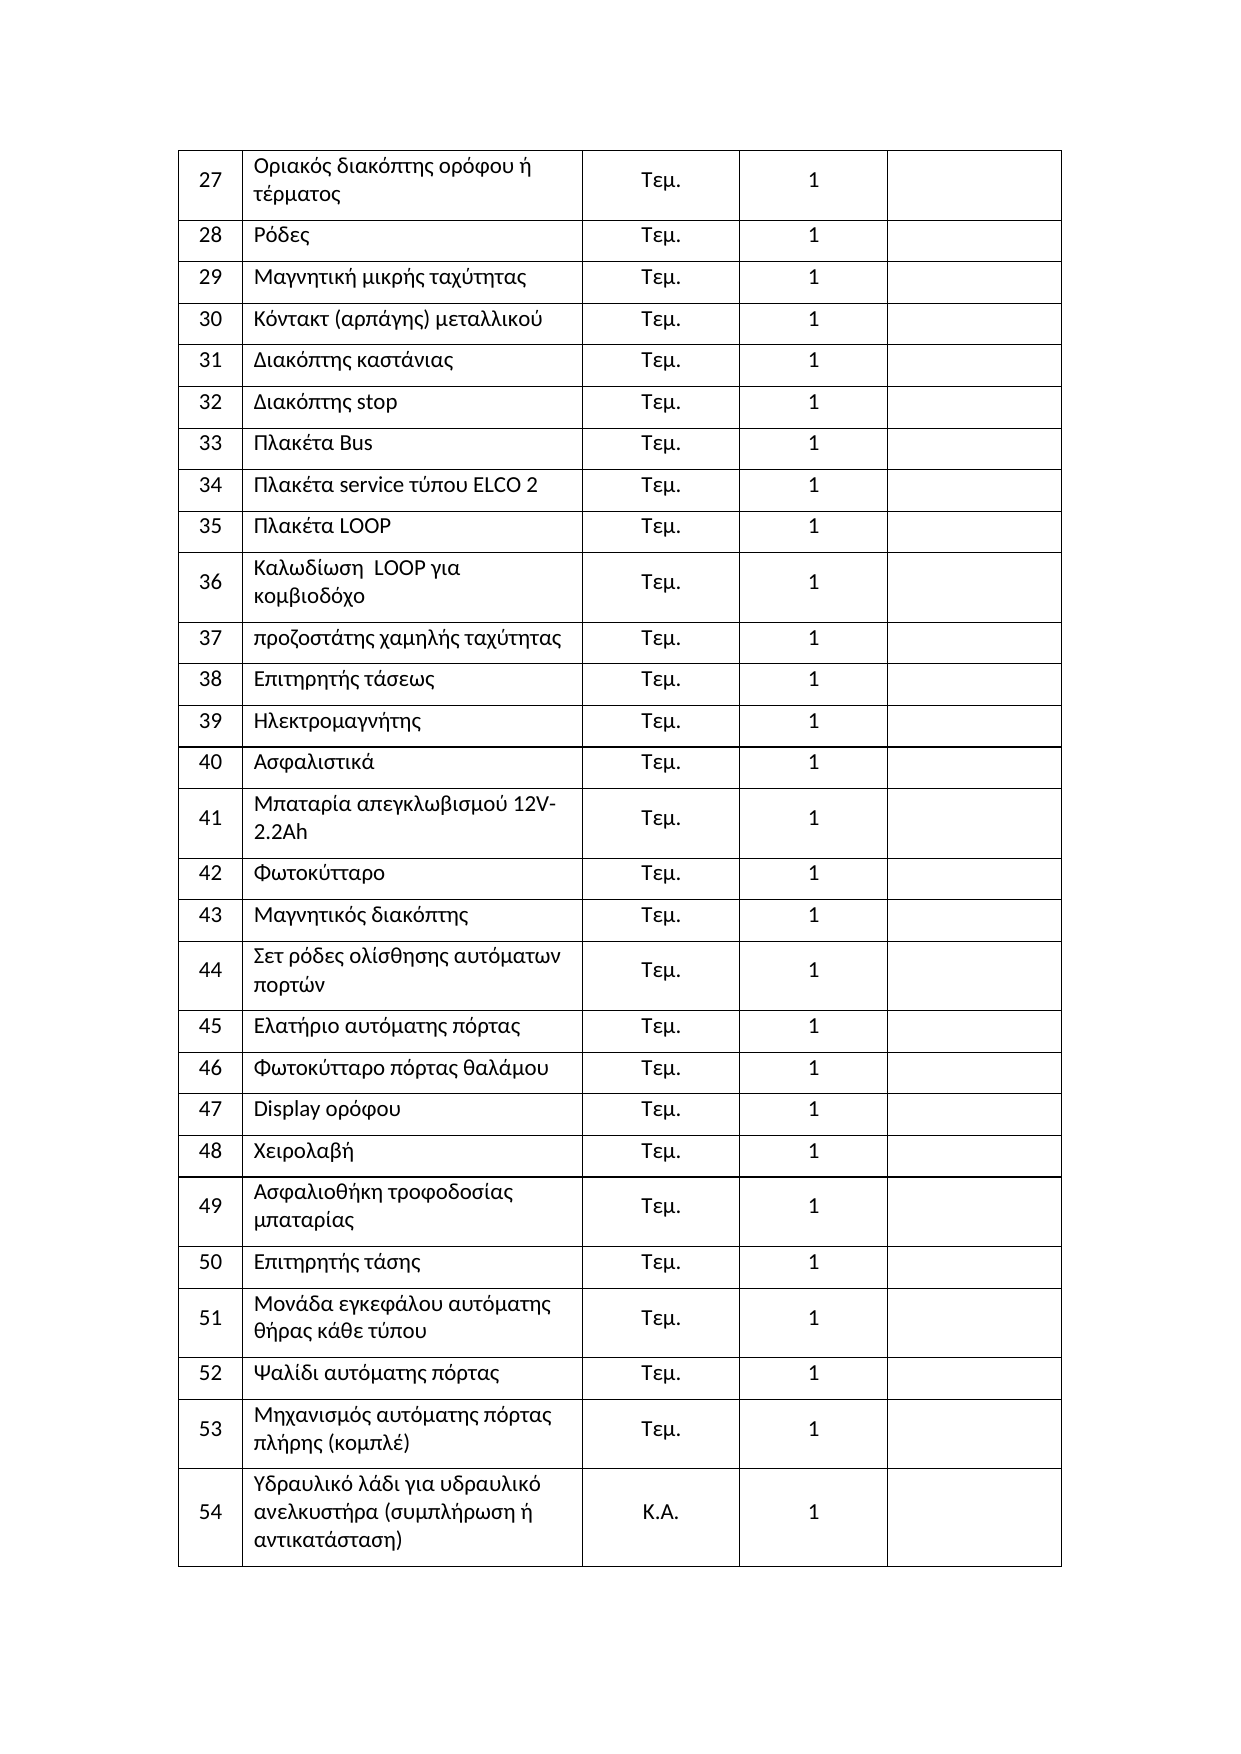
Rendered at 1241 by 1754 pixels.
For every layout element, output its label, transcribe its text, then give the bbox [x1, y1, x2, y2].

table_cell Τεμ. [583, 1011, 739, 1052]
table_cell Τεμ. [583, 1094, 739, 1135]
table_cell Πλακέτα service τύπου ELCO 2 [243, 470, 582, 511]
table_cell Τεμ. [583, 221, 739, 261]
table_cell Ψαλίδι αυτόματης πόρτας [243, 1358, 582, 1399]
table_cell 46 [179, 1053, 242, 1093]
table_cell 34 [179, 470, 242, 511]
table_cell [888, 1400, 1061, 1468]
table_cell 1 [740, 942, 887, 1010]
table_cell 28 [179, 221, 242, 261]
table_cell 1 [740, 429, 887, 469]
table_cell 1 [740, 748, 887, 788]
table_cell Τεμ. [583, 706, 739, 746]
table_cell Οριακός διακόπτης ορόφου ή τέρματος [243, 151, 582, 219]
table_cell 1 [740, 900, 887, 941]
table_cell Κόντακτ (αρπάγης) μεταλλικού [243, 304, 582, 344]
table_cell 1 [740, 151, 887, 219]
table_cell Ελατήριο αυτόματης πόρτας [243, 1011, 582, 1052]
table_cell Μαγνητική μικρής ταχύτητας [243, 262, 582, 303]
table_cell Ασφαλιστικά [243, 748, 582, 788]
table_cell Τεμ. [583, 429, 739, 469]
table_cell Διακόπτης καστάνιας [243, 345, 582, 386]
table_cell 40 [179, 748, 242, 788]
table_cell 1 [740, 706, 887, 746]
table_cell 54 [179, 1469, 242, 1566]
table_cell 1 [740, 859, 887, 899]
table_cell 1 [740, 262, 887, 303]
table_cell Τεμ. [583, 748, 739, 788]
table_cell 1 [740, 1136, 887, 1176]
table_cell [888, 1289, 1061, 1357]
table_cell Πλακέτα Bus [243, 429, 582, 469]
table_cell Τεμ. [583, 345, 739, 386]
table_cell Τεμ. [583, 470, 739, 511]
table_cell Διακόπτης stop [243, 387, 582, 427]
table_cell 1 [740, 664, 887, 705]
table_cell 1 [740, 1247, 887, 1288]
table_cell Τεμ. [583, 1400, 739, 1468]
table_cell 43 [179, 900, 242, 941]
table_cell 1 [740, 1178, 887, 1246]
table_cell Τεμ. [583, 859, 739, 899]
table_cell [888, 345, 1061, 386]
table_cell [888, 706, 1061, 746]
table_cell [888, 151, 1061, 219]
table_cell [888, 553, 1061, 622]
table_cell 1 [740, 1469, 887, 1566]
table_cell 41 [179, 789, 242, 857]
table_cell 1 [740, 221, 887, 261]
table_cell Χειρολαβή [243, 1136, 582, 1176]
table_cell Τεμ. [583, 1358, 739, 1399]
table_cell Επιτηρητής τάσης [243, 1247, 582, 1288]
table_cell Τεμ. [583, 1178, 739, 1246]
table_cell [888, 748, 1061, 788]
table_cell Τεμ. [583, 900, 739, 941]
table_cell [888, 387, 1061, 427]
table_cell Μονάδα εγκεφάλου αυτόματης θήρας κάθε τύπου [243, 1289, 582, 1357]
table_cell [888, 1136, 1061, 1176]
table_cell 1 [740, 1358, 887, 1399]
table_cell [888, 221, 1061, 261]
table_cell Κ.Α. [583, 1469, 739, 1566]
table_cell [888, 262, 1061, 303]
table_cell Τεμ. [583, 942, 739, 1010]
table_cell [888, 900, 1061, 941]
table_cell Τεμ. [583, 664, 739, 705]
table_cell 1 [740, 623, 887, 663]
table_cell Τεμ. [583, 1247, 739, 1288]
table_cell 39 [179, 706, 242, 746]
table_cell 29 [179, 262, 242, 303]
table_cell Καλωδίωση LOOP για κομβιοδόχο [243, 553, 582, 622]
table_cell Υδραυλικό λάδι για υδραυλικό ανελκυστήρα (συμπλήρωση ή αντικατάσταση) [243, 1469, 582, 1566]
table_cell Τεμ. [583, 623, 739, 663]
table_cell 1 [740, 553, 887, 622]
table_cell Τεμ. [583, 304, 739, 344]
table_cell Επιτηρητής τάσεως [243, 664, 582, 705]
table_cell [888, 1358, 1061, 1399]
table_cell [888, 942, 1061, 1010]
table_cell 37 [179, 623, 242, 663]
table_cell [888, 623, 1061, 663]
table_cell Display ορόφου [243, 1094, 582, 1135]
table_cell [888, 1011, 1061, 1052]
table_cell 1 [740, 304, 887, 344]
table_cell Φωτοκύτταρο [243, 859, 582, 899]
table_cell [888, 859, 1061, 899]
table_cell 33 [179, 429, 242, 469]
table_cell Τεμ. [583, 1289, 739, 1357]
table_cell [888, 512, 1061, 552]
table_cell 1 [740, 470, 887, 511]
table_cell [888, 664, 1061, 705]
table_cell 38 [179, 664, 242, 705]
table_cell Μαγνητικός διακόπτης [243, 900, 582, 941]
table_cell 1 [740, 1011, 887, 1052]
table_cell [888, 1094, 1061, 1135]
table_cell Φωτοκύτταρο πόρτας θαλάμου [243, 1053, 582, 1093]
table_cell Μηχανισμός αυτόματης πόρτας πλήρης (κομπλέ) [243, 1400, 582, 1468]
table_cell προζοστάτης χαμηλής ταχύτητας [243, 623, 582, 663]
table_cell 44 [179, 942, 242, 1010]
table_cell 53 [179, 1400, 242, 1468]
table_cell 1 [740, 387, 887, 427]
table_cell 1 [740, 512, 887, 552]
table_cell 48 [179, 1136, 242, 1176]
table_cell Τεμ. [583, 262, 739, 303]
table_cell Τεμ. [583, 789, 739, 857]
table_cell [888, 470, 1061, 511]
table_cell 52 [179, 1358, 242, 1399]
table_cell 1 [740, 1289, 887, 1357]
table_cell Σετ ρόδες ολίσθησης αυτόματων πορτών [243, 942, 582, 1010]
table_cell 1 [740, 1094, 887, 1135]
table_cell [888, 1469, 1061, 1566]
table_cell Τεμ. [583, 387, 739, 427]
table_cell 35 [179, 512, 242, 552]
table_cell [888, 789, 1061, 857]
table_cell 1 [740, 1400, 887, 1468]
table_cell [888, 304, 1061, 344]
table_cell [888, 1053, 1061, 1093]
table_cell 1 [740, 789, 887, 857]
table_cell 1 [740, 1053, 887, 1093]
table_cell Τεμ. [583, 512, 739, 552]
table_cell Τεμ. [583, 553, 739, 622]
table_cell [888, 429, 1061, 469]
table_cell Τεμ. [583, 151, 739, 219]
table_cell 51 [179, 1289, 242, 1357]
table_cell 42 [179, 859, 242, 899]
table_cell 45 [179, 1011, 242, 1052]
table_cell 32 [179, 387, 242, 427]
table_cell [888, 1178, 1061, 1246]
table_cell Ηλεκτρομαγνήτης [243, 706, 582, 746]
table_cell 47 [179, 1094, 242, 1135]
table_cell [888, 1247, 1061, 1288]
table_cell Πλακέτα LOOP [243, 512, 582, 552]
table_cell 50 [179, 1247, 242, 1288]
table_cell 49 [179, 1178, 242, 1246]
table_cell 1 [740, 345, 887, 386]
table_cell 36 [179, 553, 242, 622]
table_cell Ασφαλιοθήκη τροφοδοσίας μπαταρίας [243, 1178, 582, 1246]
table_cell 30 [179, 304, 242, 344]
table_cell 31 [179, 345, 242, 386]
table_cell Μπαταρία απεγκλωβισμού 12V-2.2Ah [243, 789, 582, 857]
table_cell 27 [179, 151, 242, 219]
table_cell Ρόδες [243, 221, 582, 261]
table_cell Τεμ. [583, 1053, 739, 1093]
table_cell Τεμ. [583, 1136, 739, 1176]
